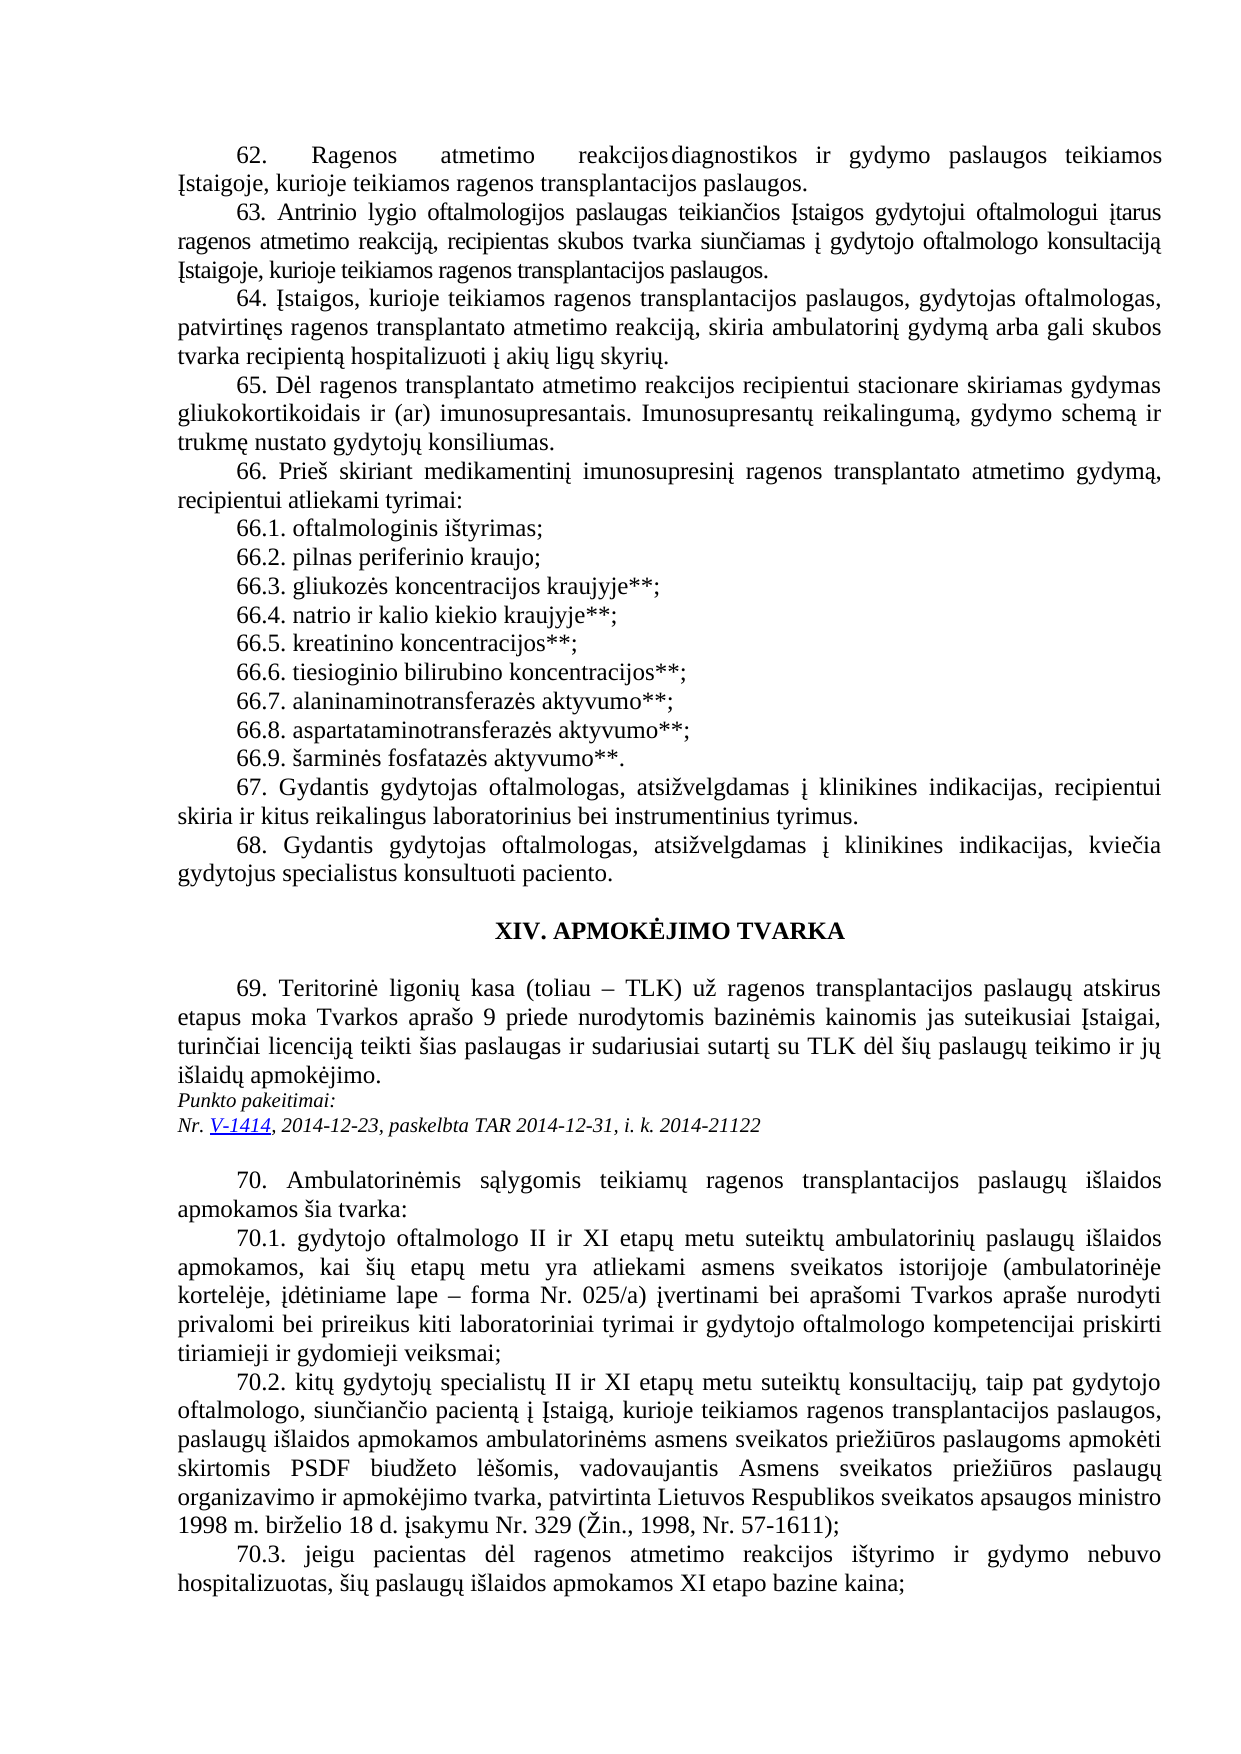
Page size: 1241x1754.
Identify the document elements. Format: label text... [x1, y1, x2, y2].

text 68. Gydantis gydytojas oftalmologas, atsižvelgdamas į klinikines indikacijas, kviečia gydytojus specialistus konsultuoti paciento. [177, 830, 1162, 887]
text Nr. V-1414, 2014-12-23, paskelbta TAR 2014-12-31, i. k. 2014-21122 [177, 1112, 1162, 1137]
text 67. Gydantis gydytojas oftalmologas, atsižvelgdamas į klinikines indikacijas, recipientui skiria ir kitus reikalingus laboratorinius bei instrumentinius tyrimus. [177, 772, 1162, 830]
text 66.6. tiesioginio bilirubino koncentracijos**; [177, 657, 1162, 686]
text 70. Ambulatorinėmis sąlygomis teikiamų ragenos transplantacijos paslaugų išlaidos apmokamos šia tvarka: [177, 1165, 1162, 1223]
text 62. Ragenos atmetimo reakcijos diagnostikos ir gydymo paslaugos teikiamos Įstaigoje, kurioje teikiamos ragenos transplantacijos paslaugos. [177, 140, 1162, 197]
text 64. Įstaigos, kurioje teikiamos ragenos transplantacijos paslaugos, gydytojas oftalmologas, patvirtinęs ragenos transplantato atmetimo reakciją, skiria ambulatorinį gydymą arba gali skubos tvarka recipientą hospitalizuoti į akių ligų skyrių. [177, 283, 1162, 370]
text 66.8. aspartataminotransferazės aktyvumo**; [177, 715, 1162, 743]
text 65. Dėl ragenos transplantato atmetimo reakcijos recipientui stacionare skiriamas gydymas gliukokortikoidais ir (ar) imunosupresantais. Imunosupresantų reikalingumą, gydymo schemą ir trukmę nustato gydytojų konsiliumas. [177, 370, 1162, 456]
text 66.7. alaninaminotransferazės aktyvumo**; [177, 686, 1162, 715]
text 69. Teritorinė ligonių kasa (toliau – TLK) už ragenos transplantacijos paslaugų atskirus etapus moka Tvarkos aprašo 9 priede nurodytomis bazinėmis kainomis jas suteikusiai Įstaigai, turinčiai licenciją teikti šias paslaugas ir sudariusiai sutartį su TLK dėl šių paslaugų teikimo ir jų išlaidų apmokėjimo. [177, 973, 1162, 1088]
text 66.2. pilnas periferinio kraujo; [177, 542, 1162, 571]
text 66.5. kreatinino koncentracijos**; [177, 628, 1162, 657]
text 66.3. gliukozės koncentracijos kraujyje**; [177, 571, 1162, 600]
text 70.1. gydytojo oftalmologo II ir XI etapų metu suteiktų ambulatorinių paslaugų išlaidos apmokamos, kai šių etapų metu yra atliekami asmens sveikatos istorijoje (ambulatorinėje kortelėje, įdėtiniame lape – forma Nr. 025/a) įvertinami bei aprašomi Tvarkos apraše nurodyti privalomi bei prireikus kiti laboratoriniai tyrimai ir gydytojo oftalmologo kompetencijai priskirti tiriamieji ir gydomieji veiksmai; [177, 1223, 1162, 1367]
text 70.3. jeigu pacientas dėl ragenos atmetimo reakcijos ištyrimo ir gydymo nebuvo hospitalizuotas, šių paslaugų išlaidos apmokamos XI etapo bazine kaina; [177, 1539, 1162, 1597]
text 66.4. natrio ir kalio kiekio kraujyje**; [177, 600, 1162, 628]
text XIV. APMOKĖJIMO TVARKA [177, 916, 1162, 945]
text 70.2. kitų gydytojų specialistų II ir XI etapų metu suteiktų konsultacijų, taip pat gydytojo oftalmologo, siunčiančio pacientą į Įstaigą, kurioje teikiamos ragenos transplantacijos paslaugos, paslaugų išlaidos apmokamos ambulatorinėms asmens sveikatos priežiūros paslaugoms apmokėti skirtomis PSDF biudžeto lėšomis, vadovaujantis Asmens sveikatos priežiūros paslaugų organizavimo ir apmokėjimo tvarka, patvirtinta Lietuvos Respublikos sveikatos apsaugos ministro 1998 m. birželio 18 d. įsakymu Nr. 329 (Žin., 1998, Nr. 57-1611); [177, 1367, 1162, 1539]
text 63. Antrinio lygio oftalmologijos paslaugas teikiančios Įstaigos gydytojui oftalmologui įtarus ragenos atmetimo reakciją, recipientas skubos tvarka siunčiamas į gydytojo oftalmologo konsultaciją Įstaigoje, kurioje teikiamos ragenos transplantacijos paslaugos. [177, 197, 1162, 283]
text Punkto pakeitimai: [177, 1088, 1162, 1112]
text 66. Prieš skiriant medikamentinį imunosupresinį ragenos transplantato atmetimo gydymą, recipientui atliekami tyrimai: [177, 456, 1162, 513]
text 66.9. šarminės fosfatazės aktyvumo**. [177, 743, 1162, 772]
text 66.1. oftalmologinis ištyrimas; [177, 513, 1162, 542]
